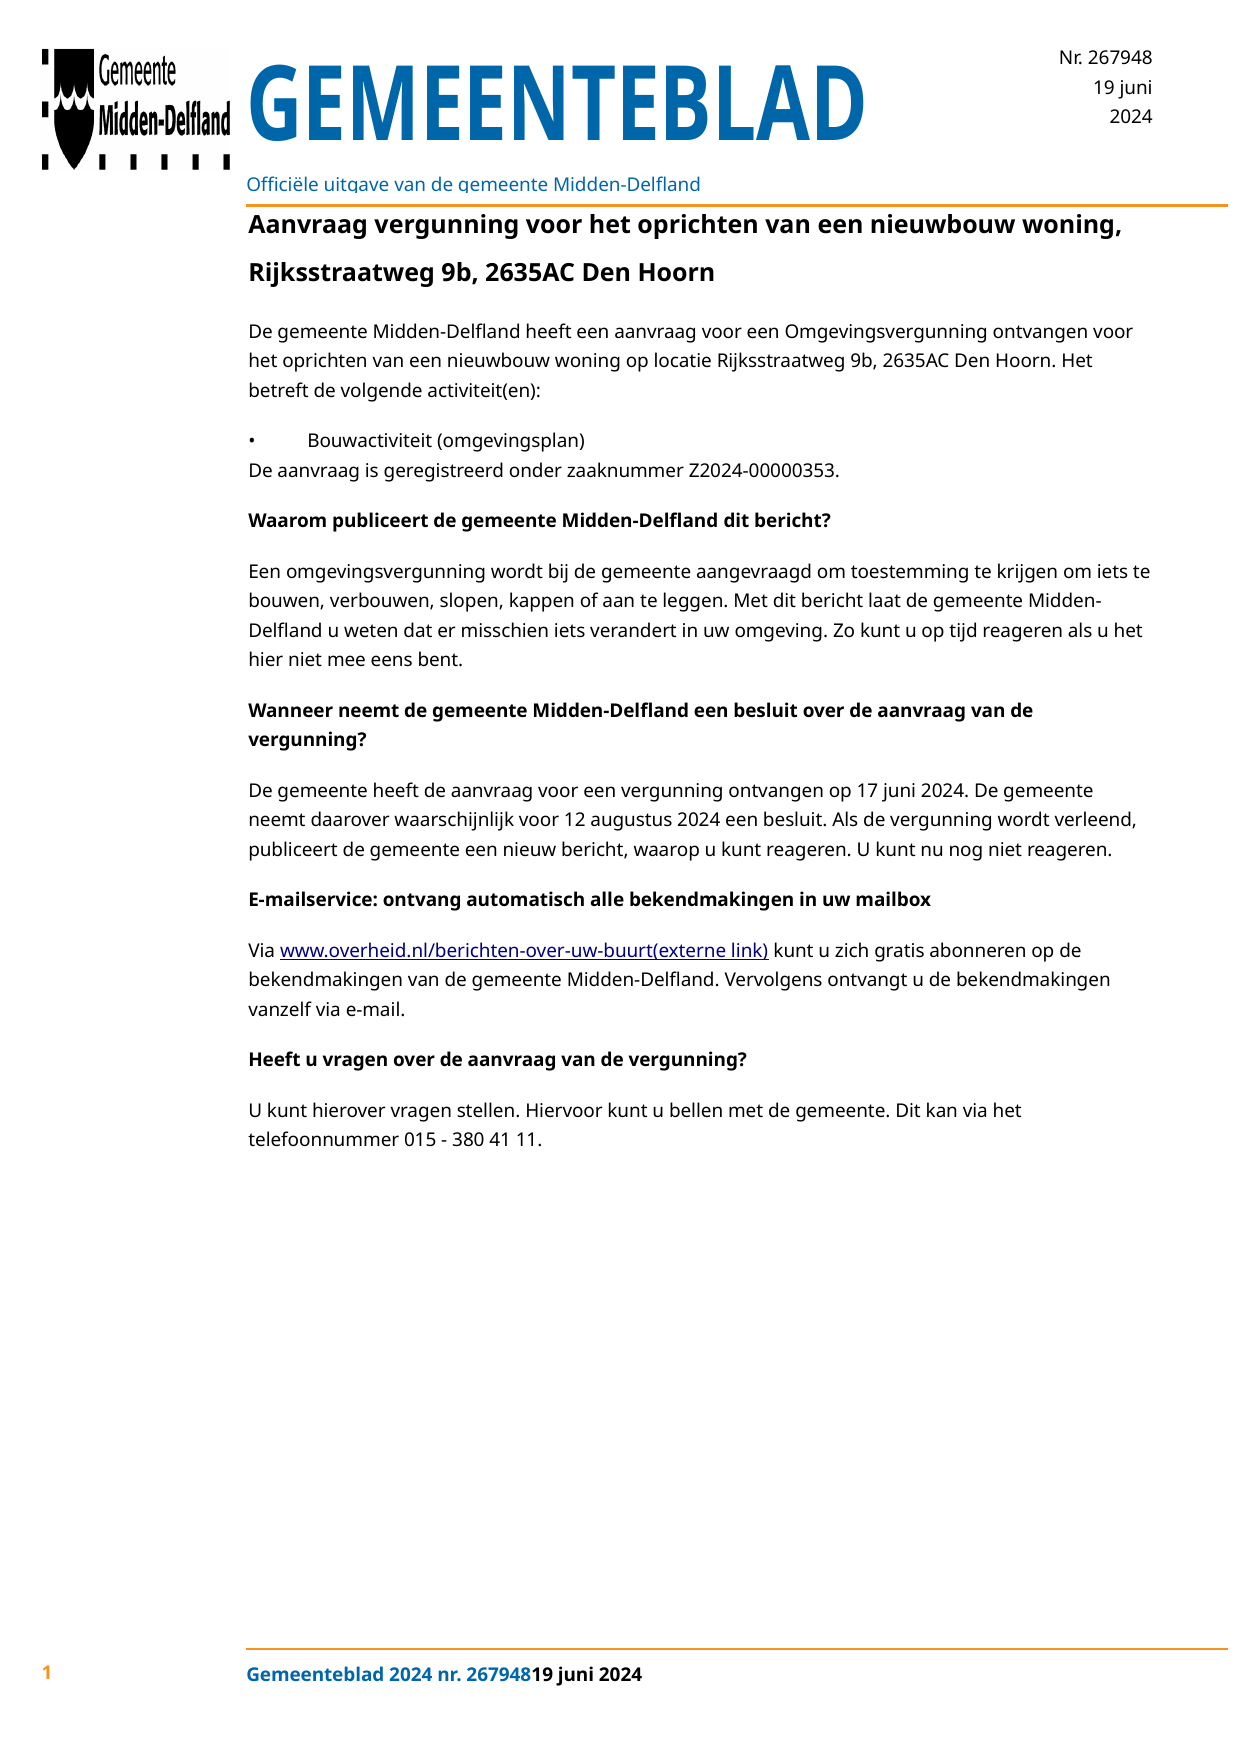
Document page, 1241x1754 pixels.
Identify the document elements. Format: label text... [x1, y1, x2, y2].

picture [41, 47, 231, 172]
text Waarom publiceert de gemeente Midden-Delfland dit bericht? [248, 507, 1152, 533]
text Heeft u vragen over de aanvraag van de vergunning? [248, 1047, 1152, 1072]
text Een omgevingsvergunning wordt bij de gemeente aangevraagd om toestemming te krijgen om iets te bouwen, verbouwen, slopen, kappen of aan te leggen. Met dit bericht laat de gemeente Midden-Delfland u weten dat er misschien iets verandert in uw omgeving. Zo kunt u op tijd reageren als u het hier niet mee eens bent. [248, 558, 1152, 672]
text De gemeente Midden-Delfland heeft een aanvraag voor een Omgevingsvergunning ontvangen voor het oprichten van een nieuwbouw woning op locatie Rijksstraatweg 9b, 2635AC Den Hoorn. Het betreft de volgende activiteit(en): [248, 318, 1152, 403]
text Aanvraag vergunning voor het oprichten van een nieuwbouw woning, Rijksstraatweg 9b, 2635AC Den Hoorn [248, 207, 1152, 288]
text De aanvraag is geregistreerd onder zaaknummer Z2024-00000353. [248, 457, 1152, 483]
text E-mailservice: ontvang automatisch alle bekendmakingen in uw mailbox [248, 887, 1152, 912]
text U kunt hierover vragen stellen. Hiervoor kunt u bellen met de gemeente. Dit kan via het telefoonnummer 015 - 380 41 11. [248, 1097, 1152, 1152]
list Bouwactiviteit (omgevingsplan) [248, 427, 1152, 453]
text Via www.overheid.nl/berichten-over-uw-buurt(externe link) kunt u zich gratis abonneren op de bekendmakingen van de gemeente Midden-Delfland. Vervolgens ontvangt u de bekendmakingen vanzelf via e-mail. [248, 937, 1152, 1022]
text De gemeente heeft de aanvraag voor een vergunning ontvangen op 17 juni 2024. De gemeente neemt daarover waarschijnlijk voor 12 augustus 2024 een besluit. Als de vergunning wordt verleend, publiceert de gemeente een nieuw bericht, waarop u kunt reageren. U kunt nu nog niet reageren. [248, 777, 1152, 862]
text Wanneer neemt de gemeente Midden-Delfland een besluit over de aanvraag van de vergunning? [248, 697, 1152, 752]
